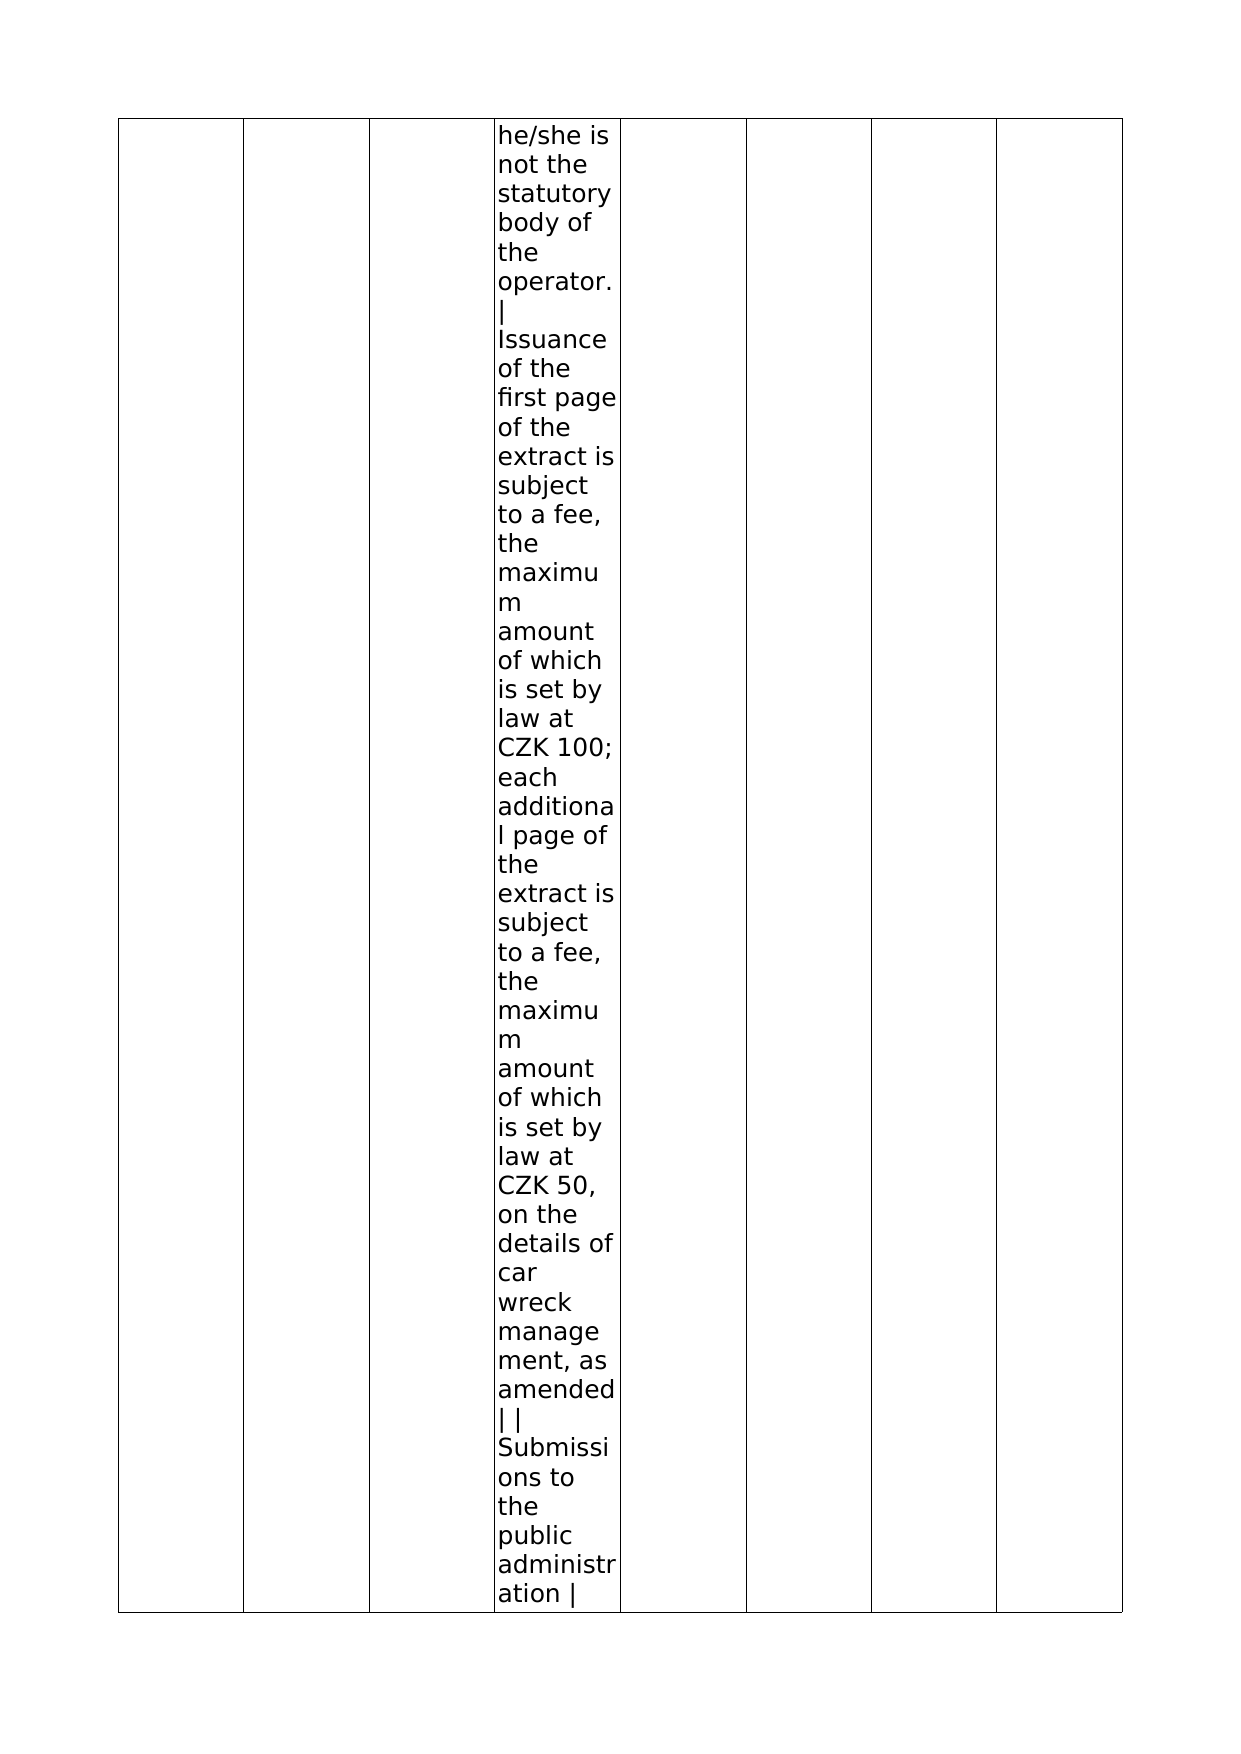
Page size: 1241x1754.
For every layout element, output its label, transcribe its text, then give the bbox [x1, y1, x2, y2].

table_cell [370, 119, 494, 1612]
table_cell [119, 119, 243, 1612]
table_cell [244, 119, 369, 1612]
table_cell [621, 119, 746, 1612]
table_cell [747, 119, 871, 1612]
table_cell [997, 119, 1122, 1612]
table_cell [872, 119, 996, 1612]
table_cell he/she is not the statutory body of the operator. | Issuance of the first page of the extract is subject to a fee, the maximum amount of which is set by law at CZK 100; each additional page of the extract is subject to a fee, the maximum amount of which is set by law at CZK 50, on the details of car wreck management, as amended | | Submissions to the public administration | [495, 119, 620, 1612]
